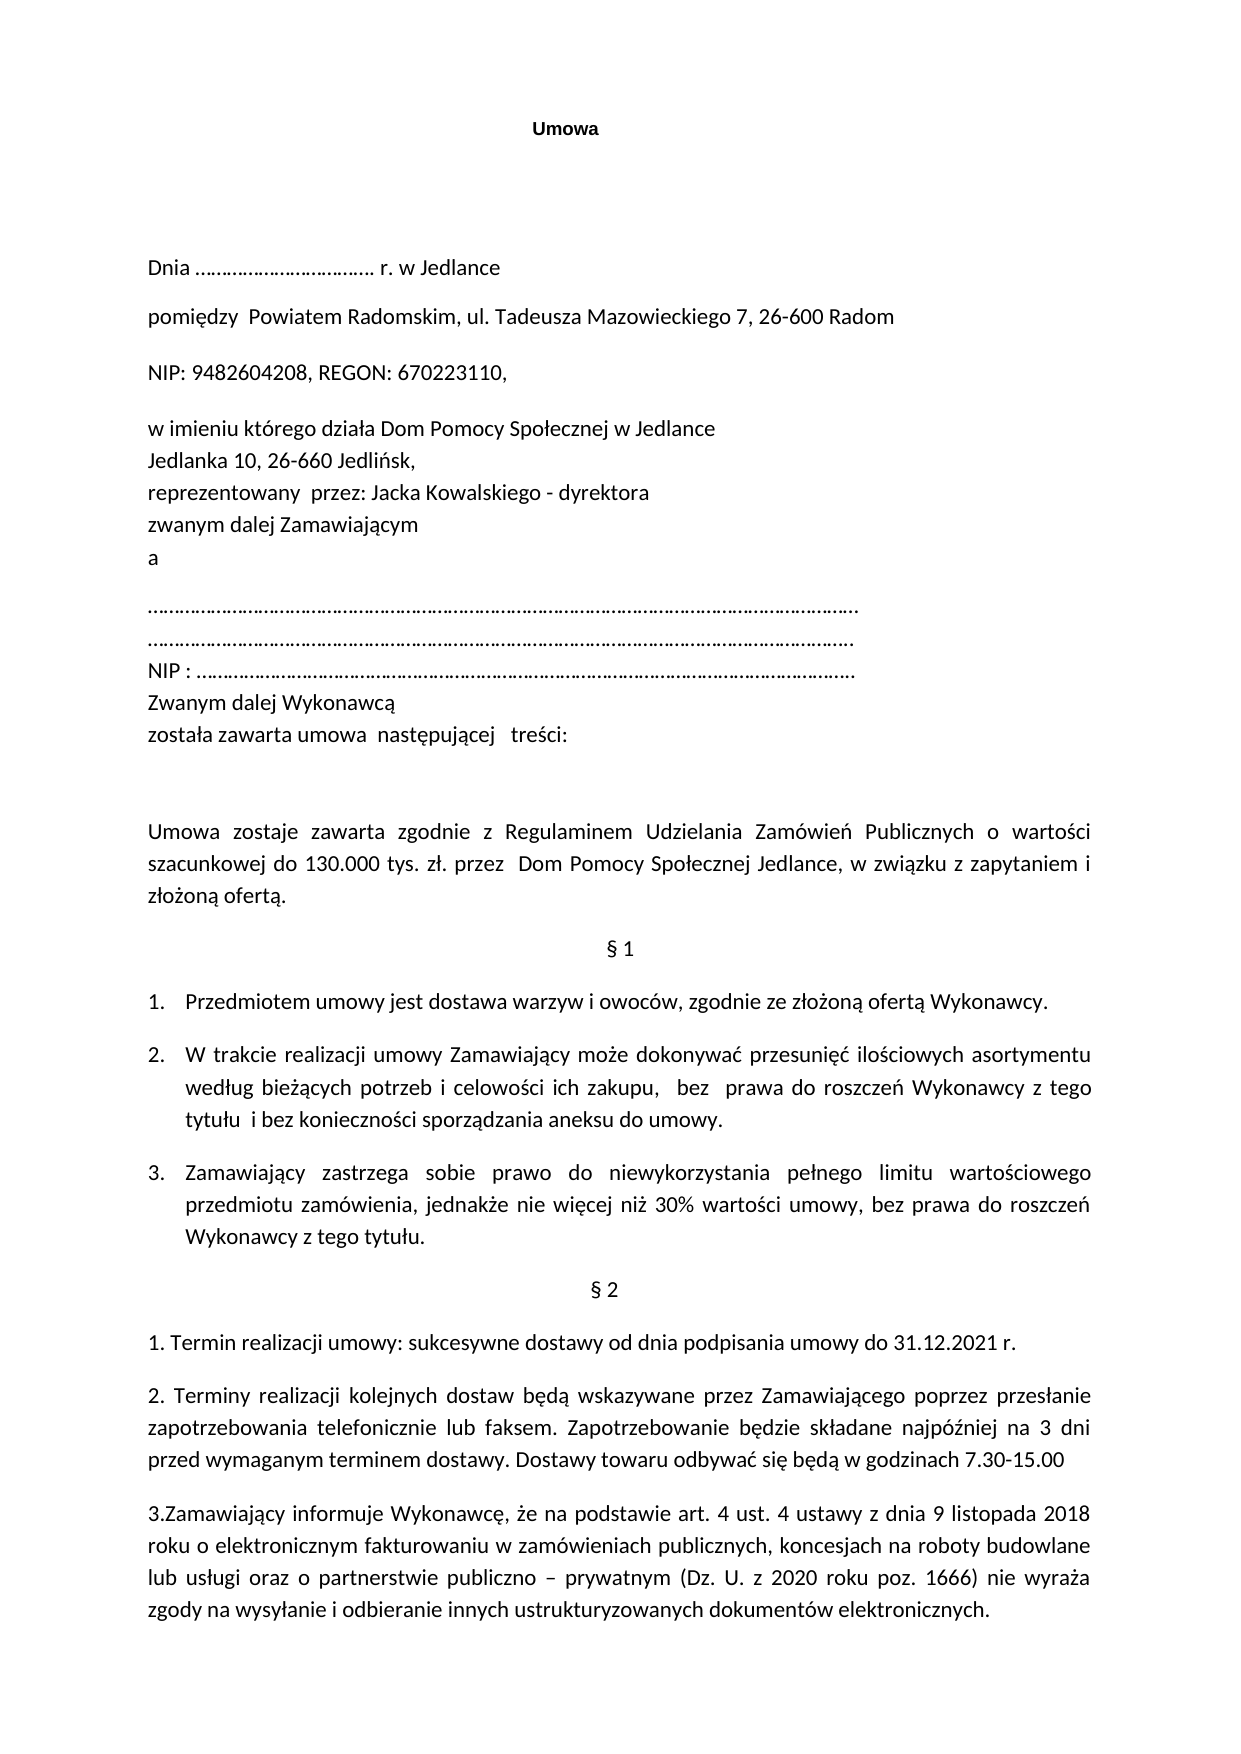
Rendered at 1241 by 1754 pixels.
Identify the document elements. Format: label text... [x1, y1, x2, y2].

list Przedmiotem umowy jest dostawa warzyw i owoców, zgodnie ze złożoną ofertą Wykonawcy. [148, 987, 1092, 1015]
text w imieniu którego działa Dom Pomocy Społecznej w Jedlance [148, 414, 1092, 442]
text Umowa zostaje zawarta zgodnie z Regulaminem Udzielania Zamówień Publicznych o wartości szacunkowej do 130.000 tys. zł. przez Dom Pomocy Społecznej Jedlance, w związku z zapytaniem i złożoną ofertą. [148, 817, 1092, 909]
text Dnia ……………………………. r. w Jedlance [148, 253, 1092, 281]
text zwanym dalej Zamawiającym [148, 511, 1092, 539]
text § 1 [148, 934, 1092, 962]
list W trakcie realizacji umowy Zamawiający może dokonywać przesunięć ilościowych asortymentu według bieżących potrzeb i celowości ich zakupu, bez prawa do roszczeń Wykonawcy z tego tytułu i bez konieczności sporządzania aneksu do umowy. [148, 1040, 1092, 1133]
text ……………………………………………………………………………………………………………………… [148, 592, 1092, 620]
text została zawarta umowa następującej treści: [148, 720, 1092, 748]
text …………………………………………………………………………………………………………………….. [148, 624, 1092, 652]
text 2. Terminy realizacji kolejnych dostaw będą wskazywane przez Zamawiającego poprzez przesłanie zapotrzebowania telefonicznie lub faksem. Zapotrzebowanie będzie składane najpóźniej na 3 dni przed wymaganym terminem dostawy. Dostawy towaru odbywać się będą w godzinach 7.30-15.00 [148, 1381, 1092, 1474]
text 3.Zamawiający informuje Wykonawcę, że na podstawie art. 4 ust. 4 ustawy z dnia 9 listopada 2018 roku o elektronicznym fakturowaniu w zamówieniach publicznych, koncesjach na roboty budowlane lub usługi oraz o partnerstwie publiczno – prywatnym (Dz. U. z 2020 roku poz. 1666) nie wyraża zgody na wysyłanie i odbieranie innych ustrukturyzowanych dokumentów elektronicznych. [148, 1499, 1092, 1623]
text 1. Termin realizacji umowy: sukcesywne dostawy od dnia podpisania umowy do 31.12.2021 r. [148, 1328, 1092, 1356]
text a [148, 543, 1092, 571]
text reprezentowany przez: Jacka Kowalskiego - dyrektora [148, 478, 1092, 506]
text Umowa [148, 118, 1092, 140]
text Jedlanka 10, 26-660 Jedlińsk, [148, 446, 1092, 474]
text NIP : …………………………………………………………………………………………………………….. [148, 656, 1092, 684]
text § 2 [516, 1275, 1092, 1303]
text pomiędzy Powiatem Radomskim, ul. Tadeusza Mazowieckiego 7, 26-600 Radom [148, 302, 1092, 330]
text NIP: 9482604208, REGON: 670223110, [148, 358, 1092, 386]
list Zamawiający zastrzega sobie prawo do niewykorzystania pełnego limitu wartościowego przedmiotu zamówienia, jednakże nie więcej niż 30% wartości umowy, bez prawa do roszczeń Wykonawcy z tego tytułu. [148, 1158, 1092, 1250]
text Zwanym dalej Wykonawcą [148, 688, 1092, 716]
